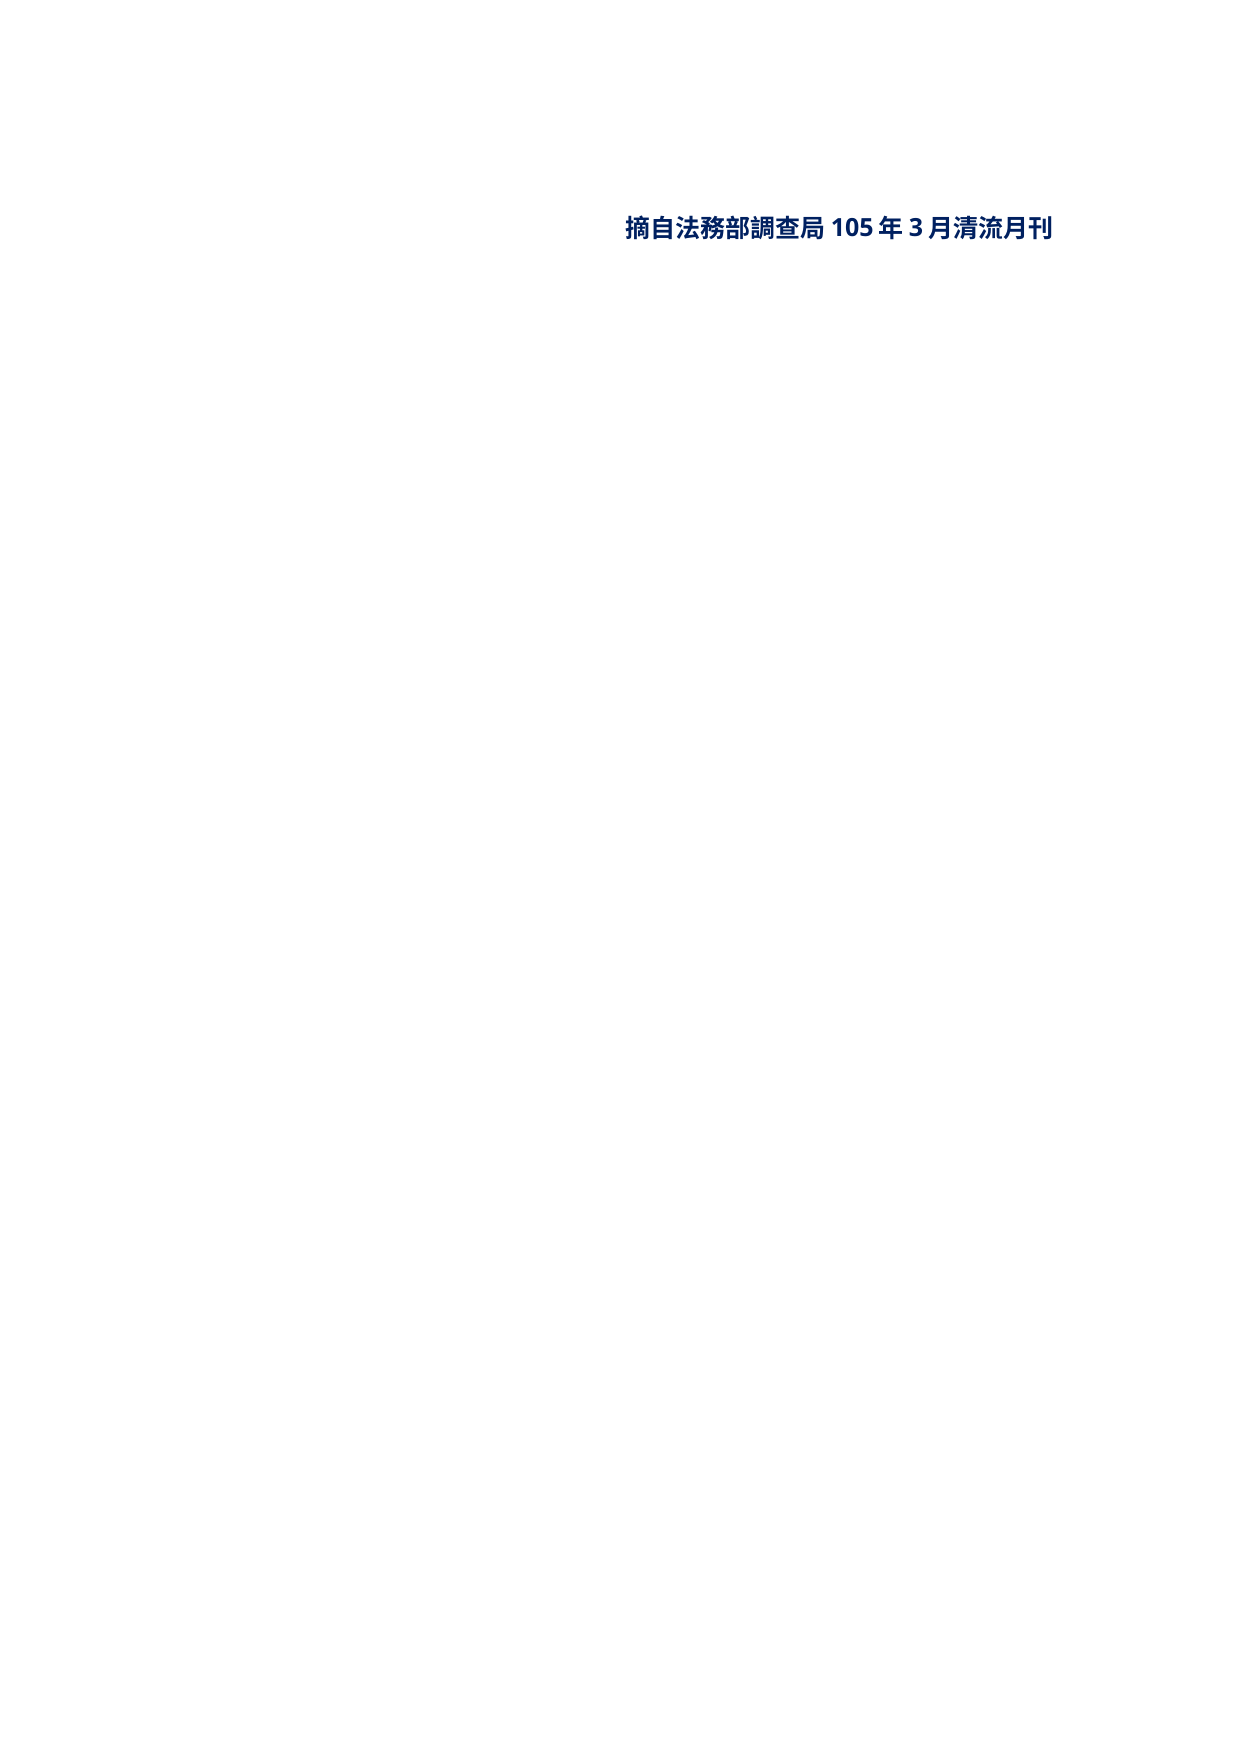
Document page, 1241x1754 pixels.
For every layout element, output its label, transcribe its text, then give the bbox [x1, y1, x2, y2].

text 摘自法務部調查局105年3月清流月刊 [187, 202, 1053, 239]
